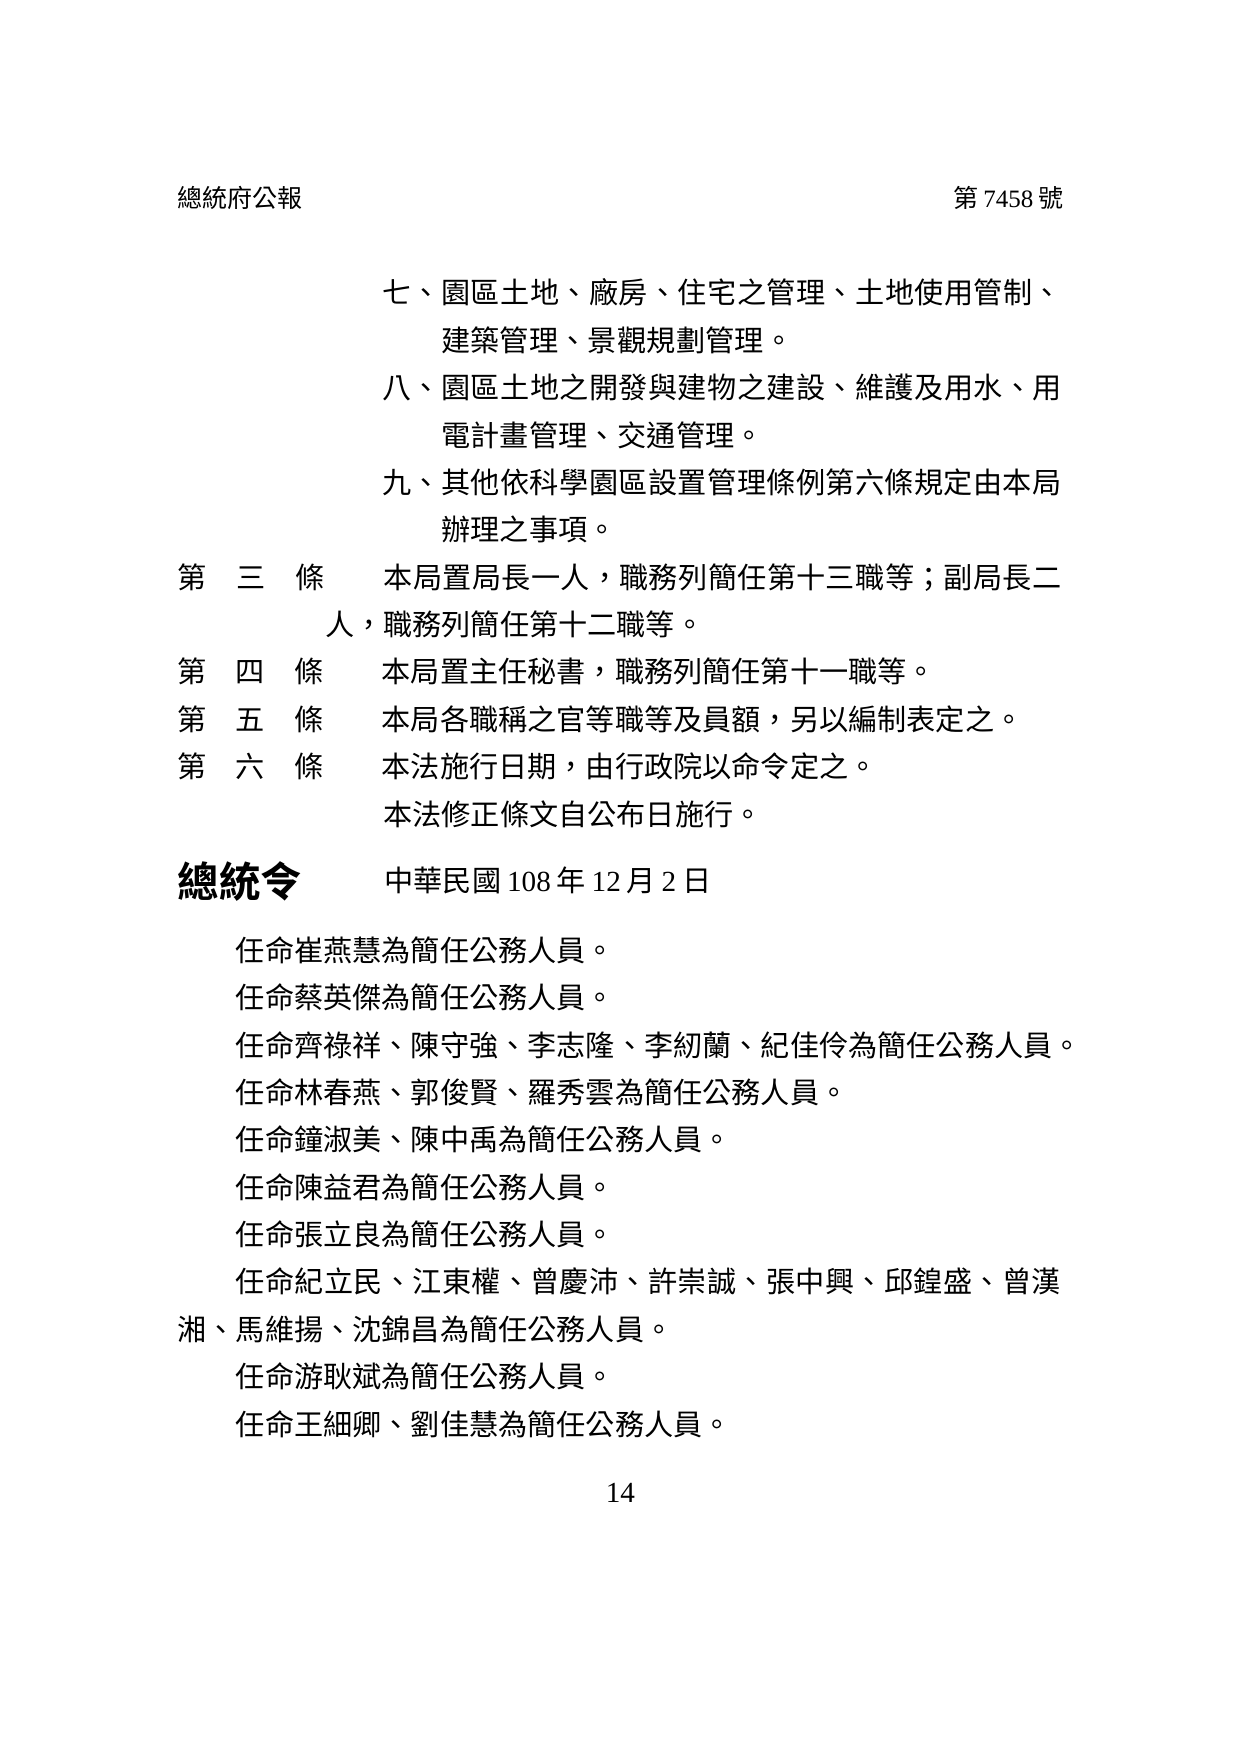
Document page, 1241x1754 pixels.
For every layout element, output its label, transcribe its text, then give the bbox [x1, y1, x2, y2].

text 任命齊祿祥、陳守強、李志隆、李紉蘭、紀佳伶為簡任公務人員。 [177, 1018, 1063, 1065]
table_header 中華民國108年12月2日 [381, 835, 877, 923]
text 第 六 條 本法施行日期，由行政院以命令定之。 [177, 740, 1063, 787]
text 七、園區土地、廠房、住宅之管理、土地使用管制、建築管理、景觀規劃管理。 [382, 266, 1063, 361]
text 本法修正條文自公布日施行。 [325, 787, 1063, 834]
text 任命崔燕慧為簡任公務人員。 [177, 923, 1063, 971]
text 任命蔡英傑為簡任公務人員。 [177, 971, 1063, 1018]
text 任命林春燕、郭俊賢、羅秀雲為簡任公務人員。 [177, 1065, 1063, 1113]
text 任命鐘淑美、陳中禹為簡任公務人員。 [177, 1113, 1063, 1160]
text 任命張立良為簡任公務人員。 [177, 1208, 1063, 1255]
text 第 五 條 本局各職稱之官等職等及員額，另以編制表定之。 [177, 692, 1063, 740]
text 任命陳益君為簡任公務人員。 [177, 1160, 1063, 1208]
text 任命游耿斌為簡任公務人員。 [177, 1350, 1063, 1397]
text 第 四 條 本局置主任秘書，職務列簡任第十一職等。 [177, 645, 1063, 692]
text 第 三 條 本局置局長一人，職務列簡任第十三職等；副局長二人，職務列簡任第十二職等。 [177, 550, 1063, 645]
text 任命王細卿、劉佳慧為簡任公務人員。 [177, 1397, 1063, 1444]
text 八、園區土地之開發與建物之建設、維護及用水、用電計畫管理、交通管理。 [382, 361, 1063, 455]
table_header 總統令 [174, 835, 381, 923]
text 九、其他依科學園區設置管理條例第六條規定由本局辦理之事項。 [382, 455, 1063, 550]
text 任命紀立民、江東權、曾慶沛、許崇誠、張中興、邱鍠盛、曾漢湘、馬維揚、沈錦昌為簡任公務人員。 [177, 1255, 1063, 1350]
